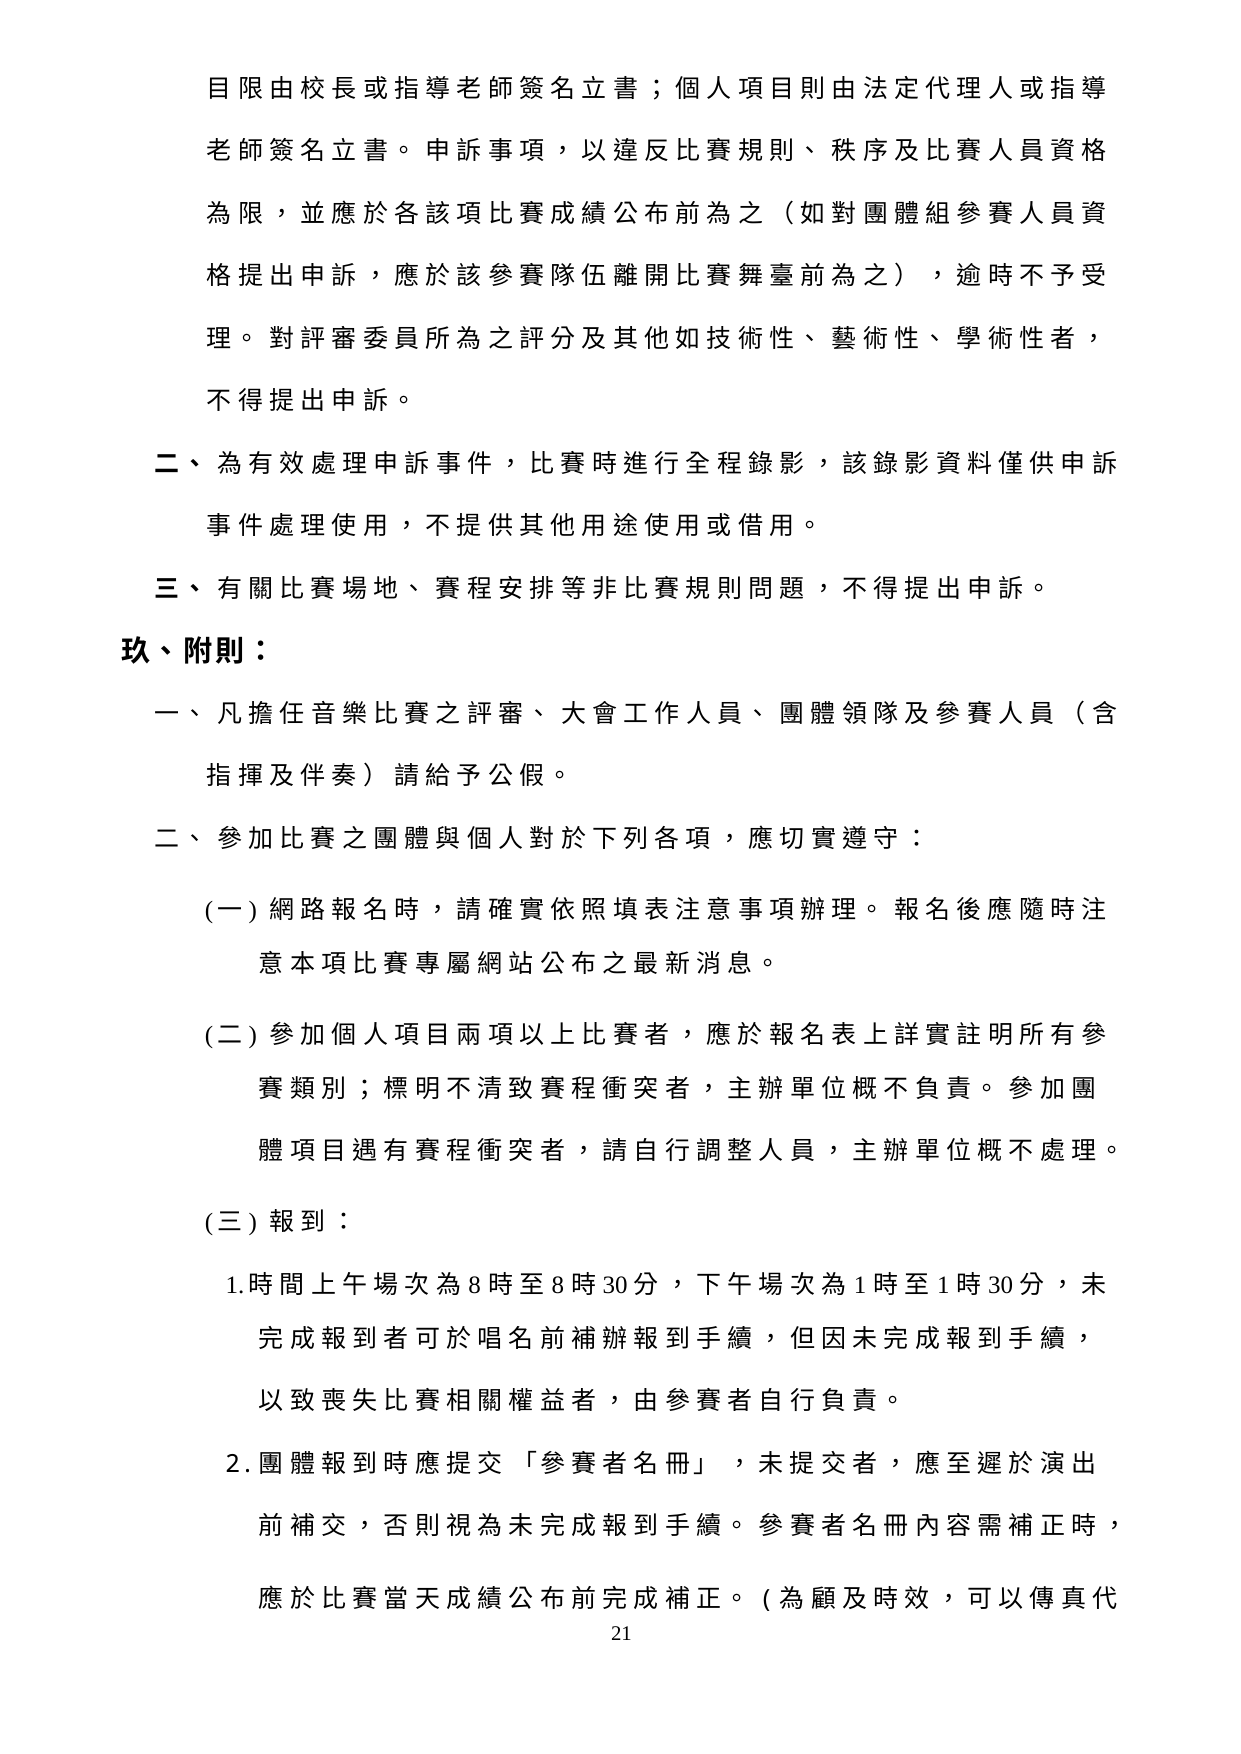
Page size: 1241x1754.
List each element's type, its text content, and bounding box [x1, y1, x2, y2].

text 1.時間上午場次為8時至8時30分，下午場次為1時至1時30分，未完成報到者可於唱名前補辦報到手續，但因未完成報到手續，以致喪失比賽相關權益者，由參賽者自行負責。 [223, 1232, 1120, 1419]
text (二) 參加個人項目兩項以上比賽者，應於報名表上詳實註明所有參賽類別；標明不清致賽程衝突者，主辦單位概不負責。參加團體項目遇有賽程衝突者，請自行調整人員，主辦單位概不處理。 [195, 982, 1120, 1169]
text 二、參加比賽之團體與個人對於下列各項，應切實遵守： [145, 794, 1120, 857]
text 2.團體報到時應提交「參賽者名冊」，未提交者，應至遲於演出前補交，否則視為未完成報到手續。參賽者名冊內容需補正時，應於比賽當天成績公布前完成補正。(為顧及時效，可以傳真代替原件；遇假日無法補正時，至遲應於第一個上班日完成補正，未能補正者，一律不再受理，並取消其參賽資格，不發給獎狀。) [223, 1419, 1120, 1607]
text 一、凡擔任音樂比賽之評審、大會工作人員、團體領隊及參賽人員（含指揮及伴奏）請給予公假。 [145, 669, 1120, 794]
text 三、有關比賽場地、賽程安排等非比賽規則問題，不得提出申訴。 [145, 544, 1120, 607]
text 二、為有效處理申訴事件，比賽時進行全程錄影，該錄影資料僅供申訴事件處理使用，不提供其他用途使用或借用。 [145, 419, 1120, 544]
text 玖、附則： [120, 607, 1120, 669]
text (三) 報到： [195, 1169, 1120, 1232]
text (一) 網路報名時，請確實依照填表注意事項辦理。報名後應隨時注意本項比賽專屬網站公布之最新消息。 [195, 857, 1120, 982]
text 目限由校長或指導老師簽名立書；個人項目則由法定代理人或指導老師簽名立書。申訴事項，以違反比賽規則、秩序及比賽人員資格為限，並應於各該項比賽成績公布前為之（如對團體組參賽人員資格提出申訴，應於該參賽隊伍離開比賽舞臺前為之），逾時不予受理。對評審委員所為之評分及其他如技術性、藝術性、學術性者，不得提出申訴。 [145, 44, 1120, 419]
